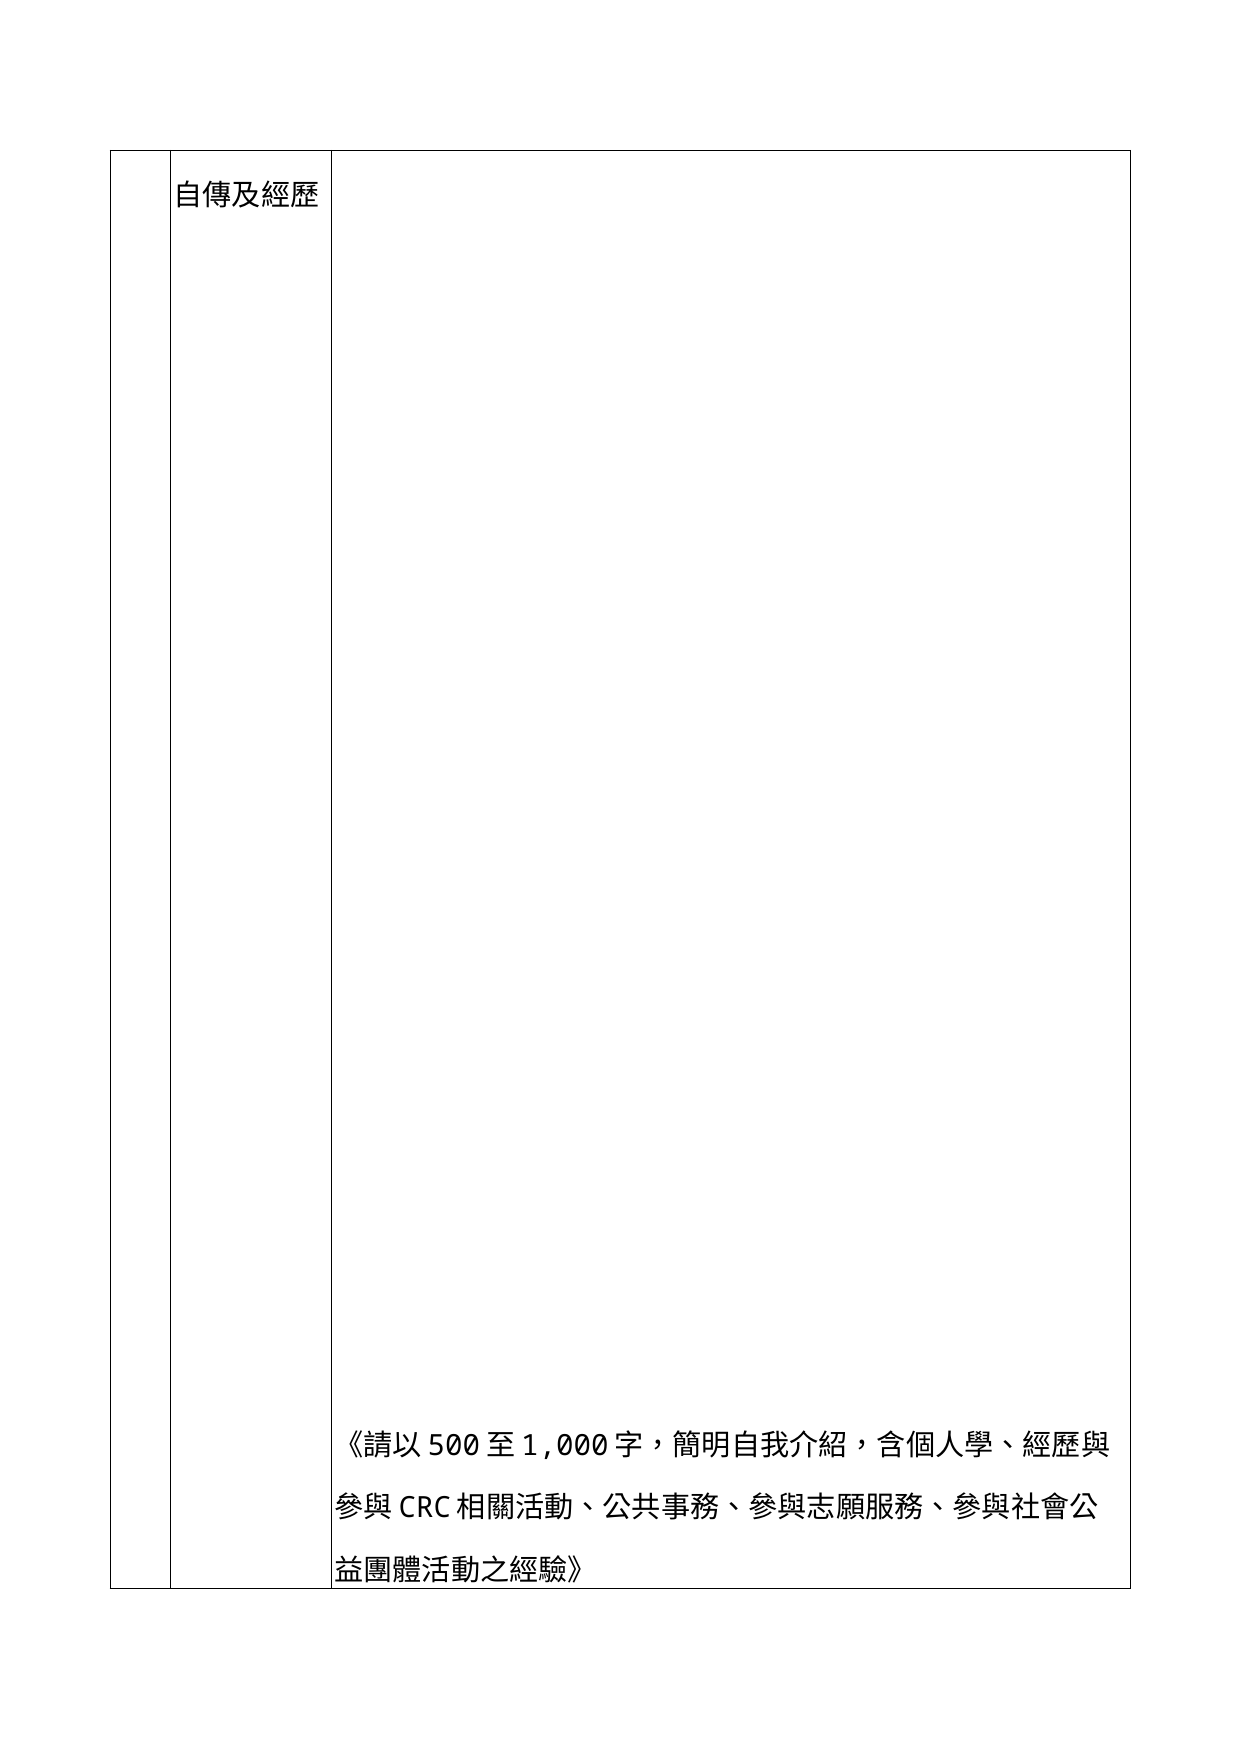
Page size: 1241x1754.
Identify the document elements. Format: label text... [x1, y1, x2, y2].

table_cell 自傳及經歷 [171, 151, 331, 1588]
table_cell 《請以500至1,000字，簡明自我介紹，含個人學、經歷與參與CRC相關活動、公共事務、參與志願服務、參與社會公益團體活動之經驗》 [332, 151, 1130, 1588]
table_header [111, 151, 170, 1588]
